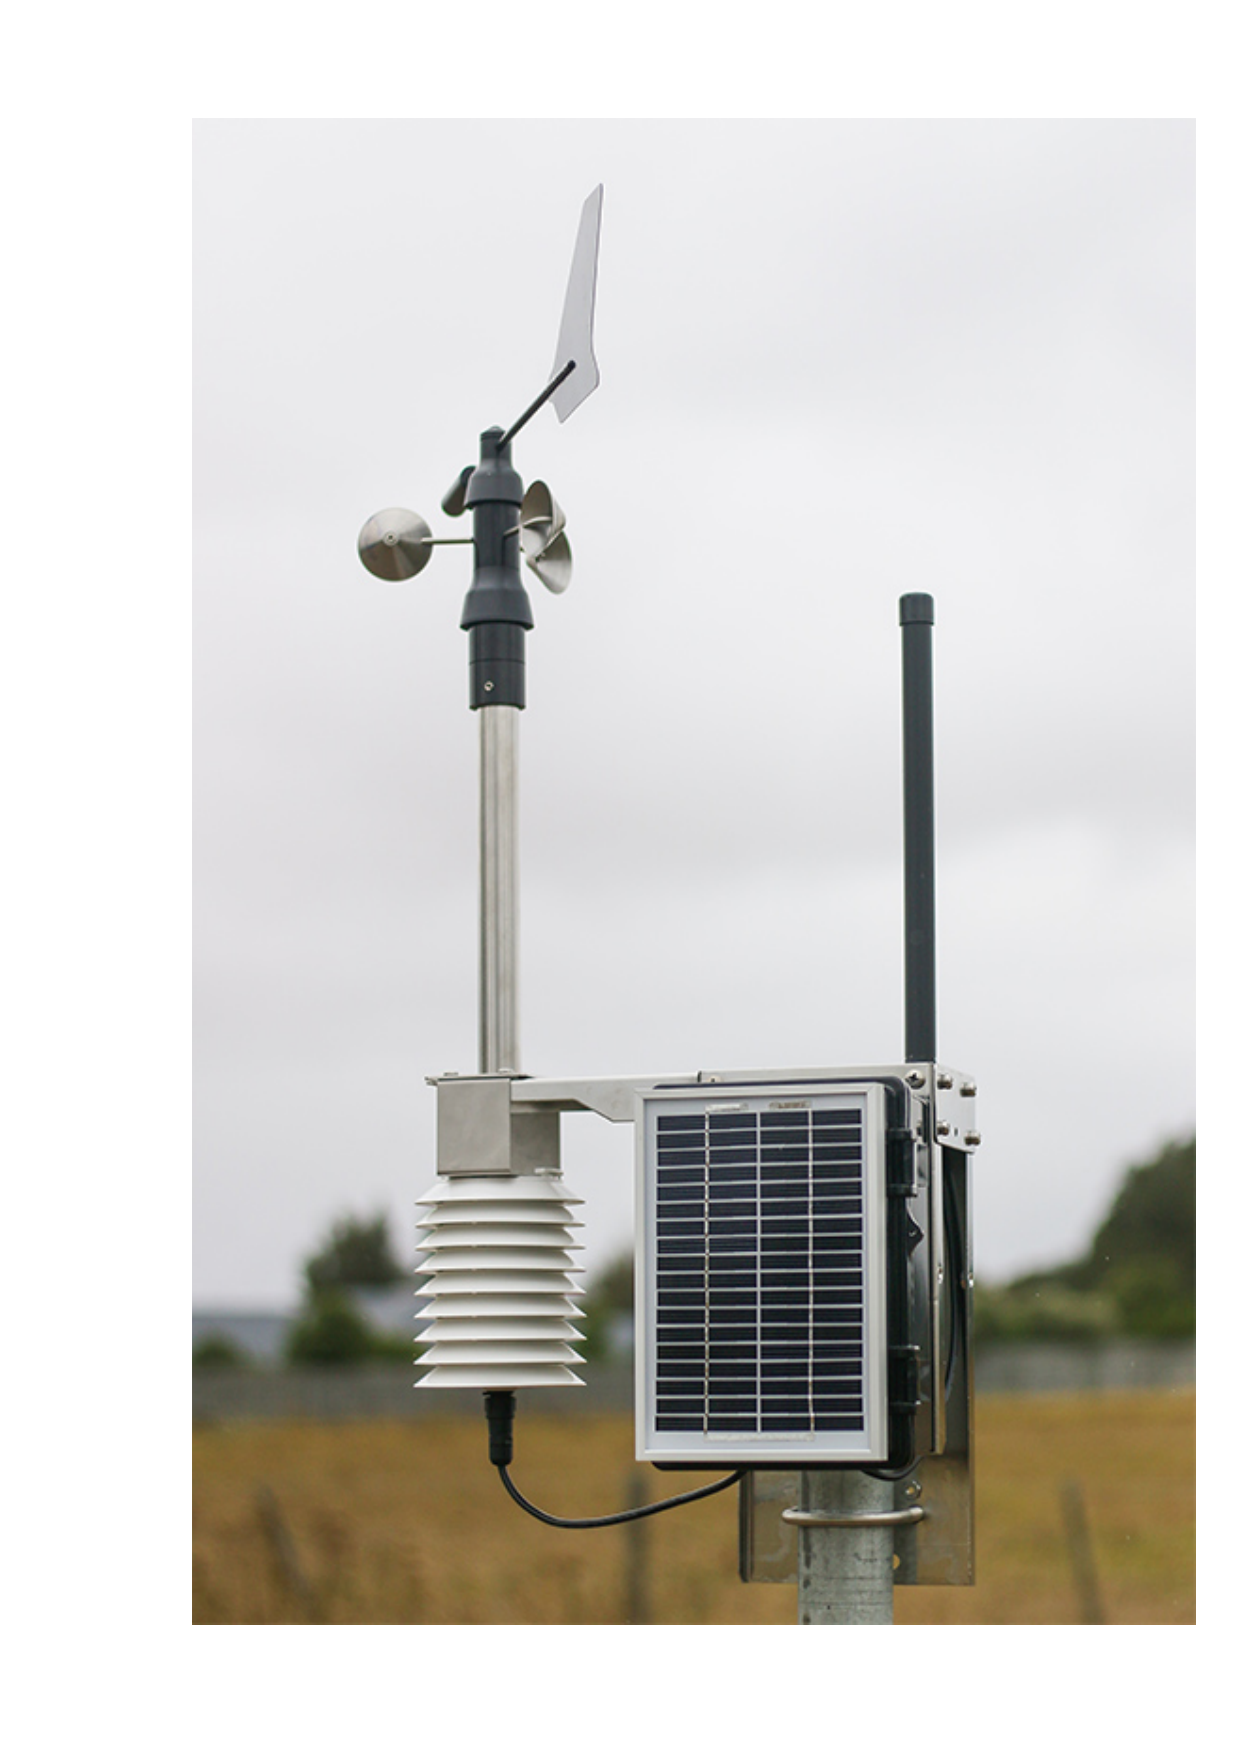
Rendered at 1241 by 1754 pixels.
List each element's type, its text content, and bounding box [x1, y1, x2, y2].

list Estación meteorología [177, 118, 192, 1625]
picture [192, 118, 1196, 1625]
